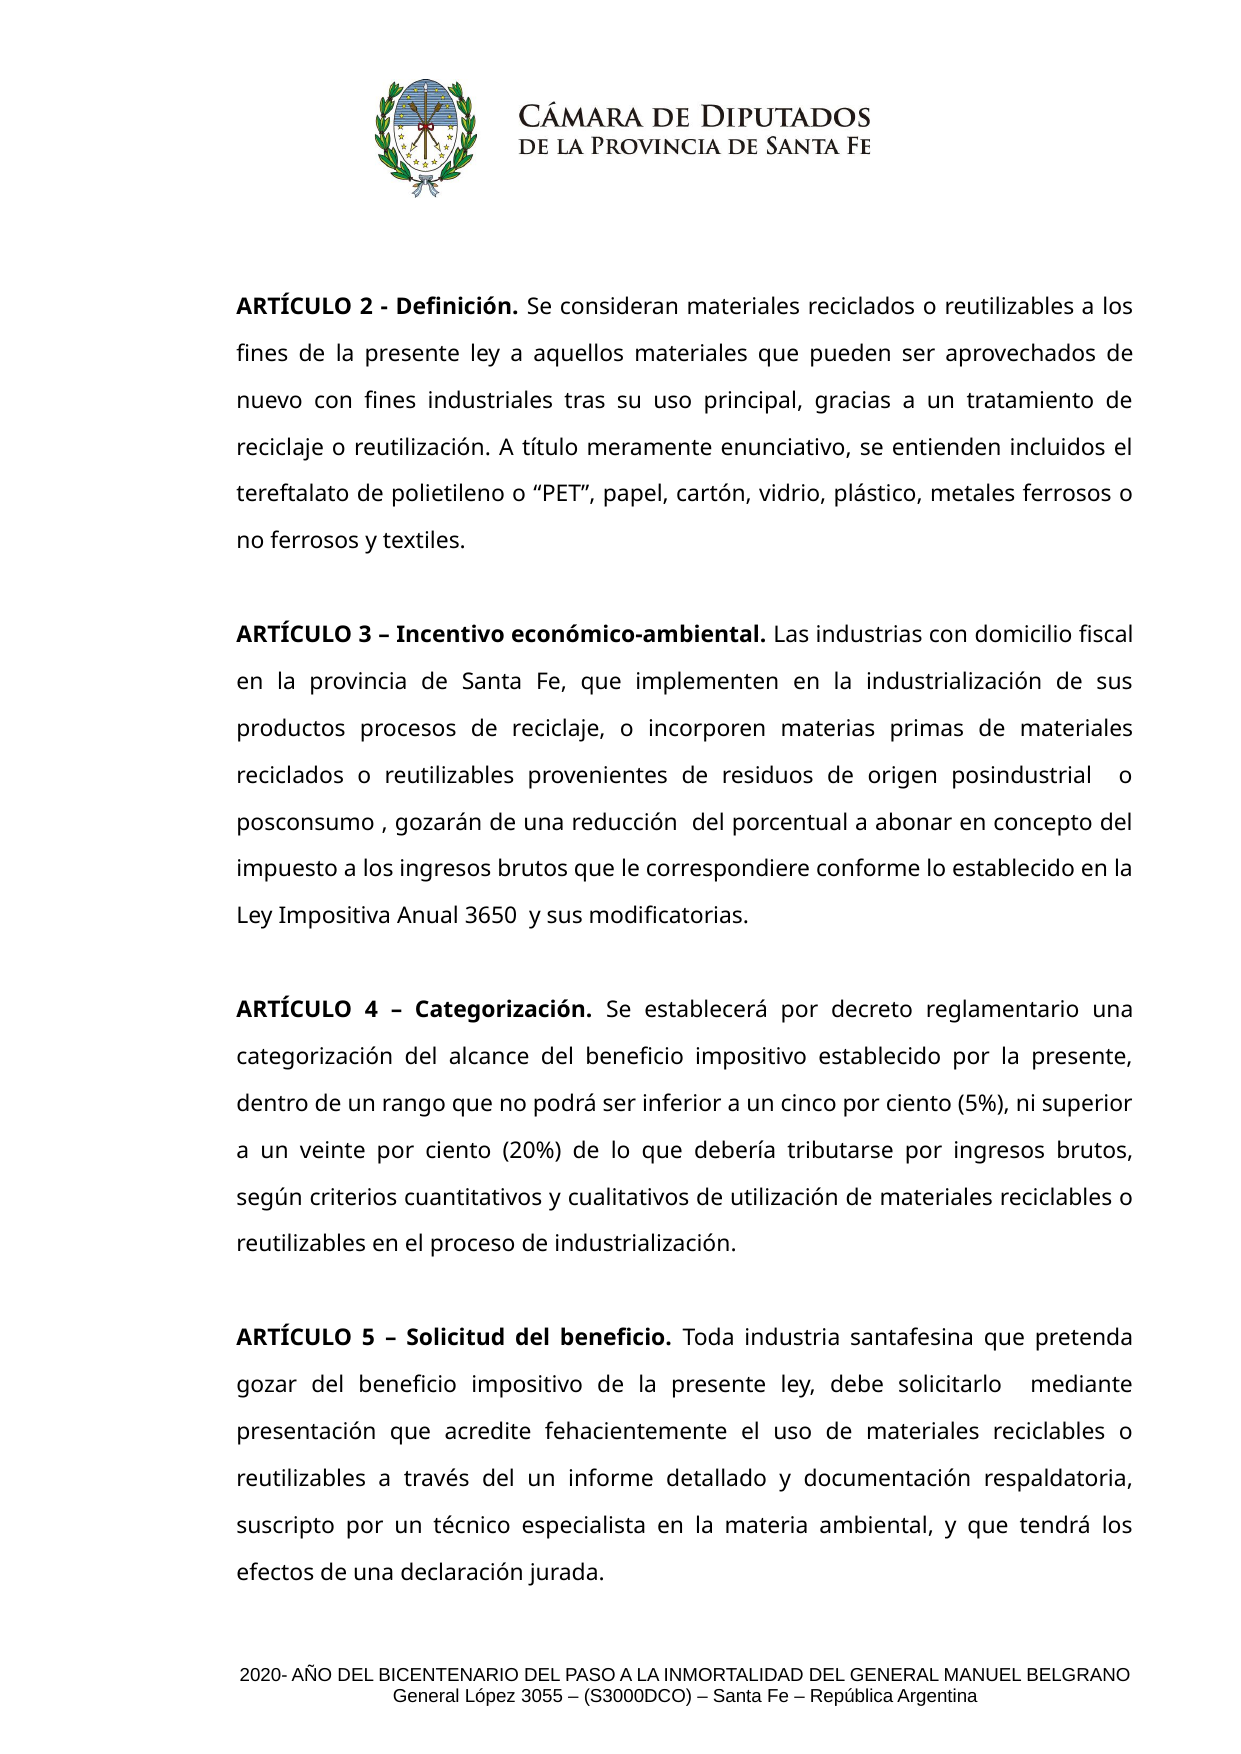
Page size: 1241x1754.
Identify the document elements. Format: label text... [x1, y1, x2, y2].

text ARTÍCULO 5 – Solicitud del beneficio. Toda industria santafesina que pretenda gozar del beneficio impositivo de la presente ley, debe solicitarlo mediante presentación que acredite fehacientemente el uso de materiales reciclables o reutilizables a través del un informe detallado y documentación respaldatoria, suscripto por un técnico especialista en la materia ambiental, y que tendrá los efectos de una declaración jurada. [236, 1321, 1134, 1587]
text ARTÍCULO 3 – Incentivo económico-ambiental. Las industrias con domicilio fiscal en la provincia de Santa Fe, que implementen en la industrialización de sus productos procesos de reciclaje, o incorporen materias primas de materiales reciclados o reutilizables provenientes de residuos de origen posindustrial o posconsumo , gozarán de una reducción del porcentual a abonar en concepto del impuesto a los ingresos brutos que le correspondiere conforme lo establecido en la Ley Impositiva Anual 3650 y sus modificatorias. [236, 618, 1134, 930]
text ARTÍCULO 4 – Categorización. Se establecerá por decreto reglamentario una categorización del alcance del beneficio impositivo establecido por la presente, dentro de un rango que no podrá ser inferior a un cinco por ciento (5%), ni superior a un veinte por ciento (20%) de lo que debería tributarse por ingresos brutos, según criterios cuantitativos y cualitativos de utilización de materiales reciclables o reutilizables en el proceso de industrialización. [236, 993, 1134, 1258]
text ARTÍCULO 2 - Definición. Se consideran materiales reciclados o reutilizables a los fines de la presente ley a aquellos materiales que pueden ser aprovechados de nuevo con fines industriales tras su uso principal, gracias a un tratamiento de reciclaje o reutilización. A título meramente enunciativo, se entienden incluidos el tereftalato de polietileno o “PET”, papel, cartón, vidrio, plástico, metales ferrosos o no ferrosos y textiles. [236, 290, 1134, 555]
picture [374, 79, 871, 202]
